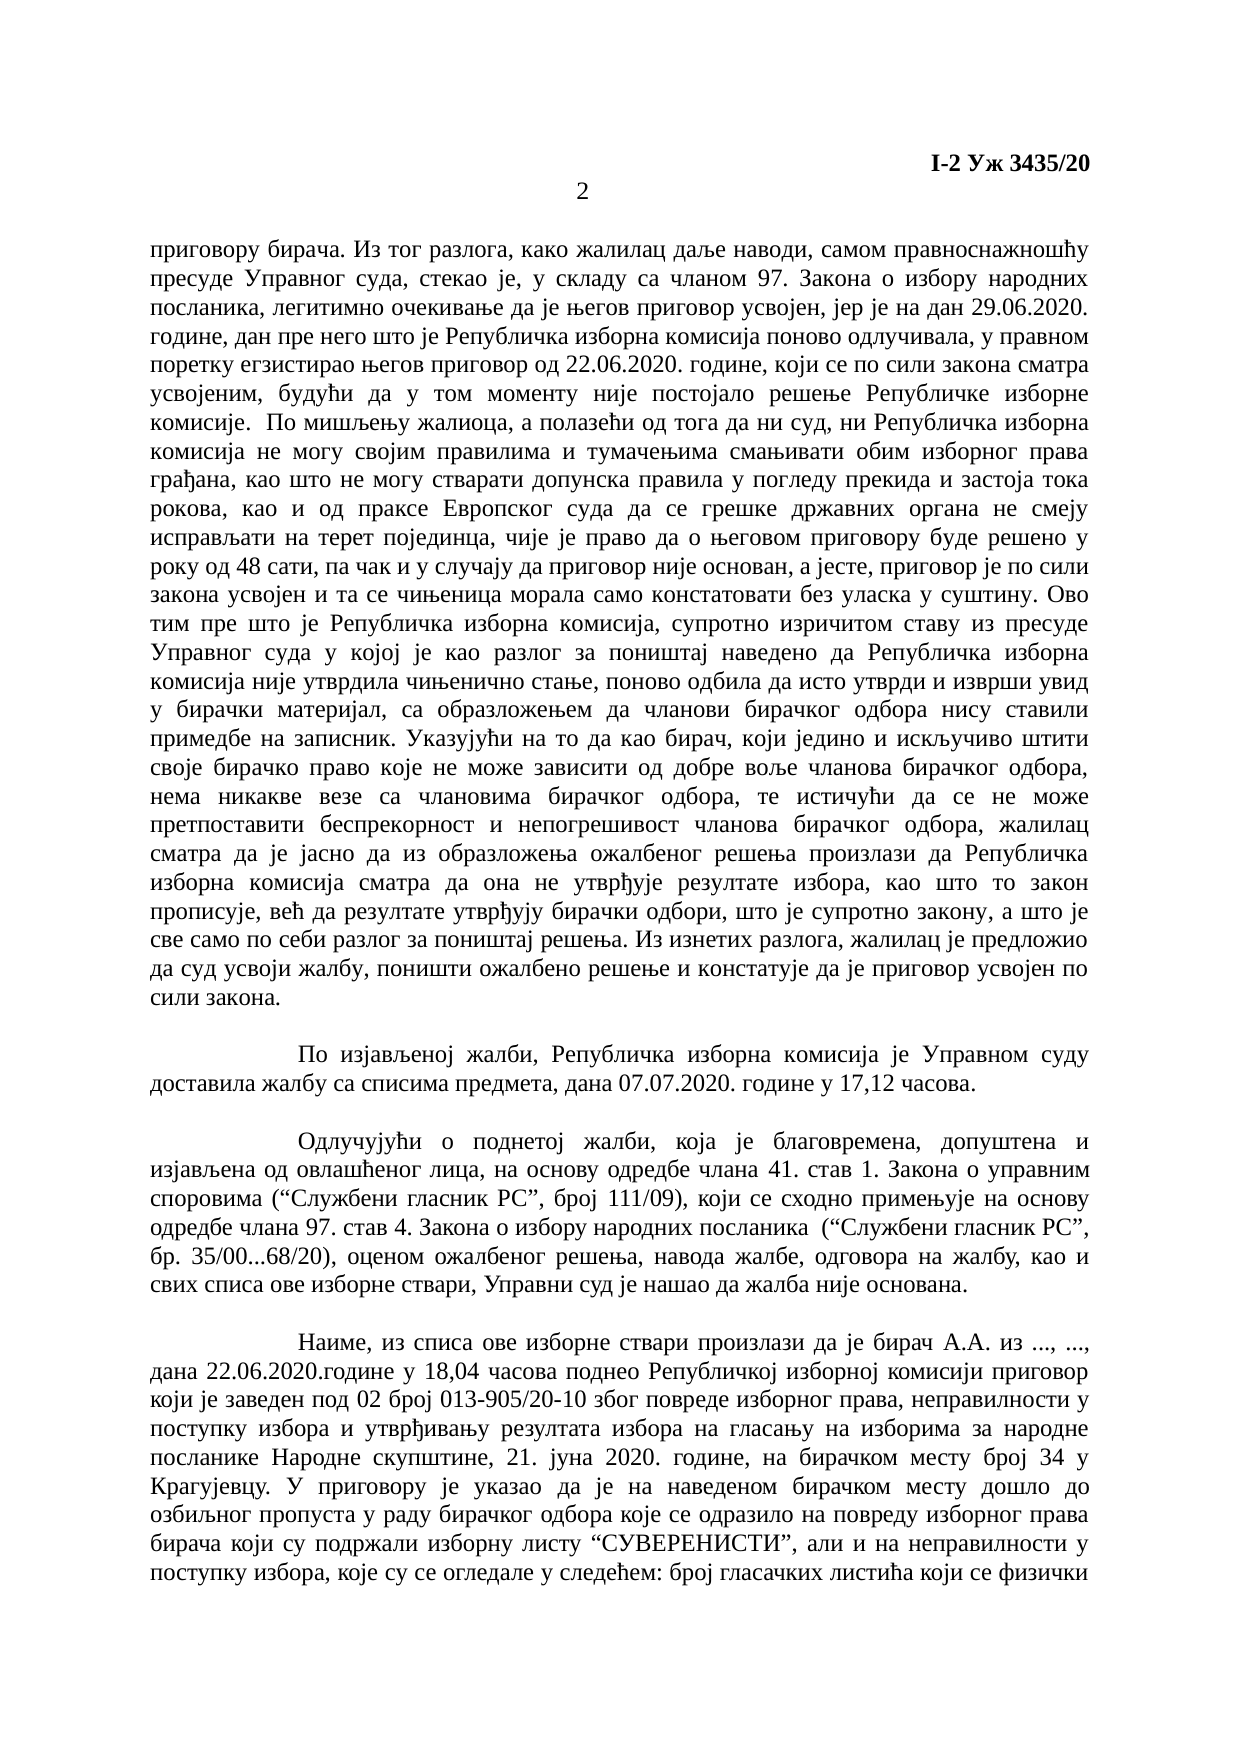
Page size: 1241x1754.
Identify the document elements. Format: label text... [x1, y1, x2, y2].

text приговору бирача. Из тог разлога, како жалилац даље наводи, самом правноснажношћу пресуде Управног суда, стекао је, у складу са чланом 97. Закона о избору народних посланика, легитимно очекивање да је његов приговор усвојен, јер је на дан 29.06.2020. године, дан пре него што је Републичка изборна комисија поново одлучивала, у правном поретку егзистирао његов приговор од 22.06.2020. године, који се по сили закона сматра усвојеним, будући да у том моменту није постојало решење Републичке изборне комисије. По мишљењу жалиоца, а полазећи од тога да ни суд, ни Републичка изборна комисија не могу својим правилима и тумачењима смањивати обим изборног права грађана, као што не могу стварати допунска правила у погледу прекида и застоја тока рокова, као и од праксе Европског суда да се грешке државних органа не смеју исправљати на терет појединца, чије је право да о његовом приговору буде решено у року од 48 сати, па чак и у случају да приговор није основан, а јесте, приговор је по сили закона усвојен и та се чињеница морала само констатовати без уласка у суштину. Ово тим пре што је Републичка изборна комисија, супротно изричитом ставу из пресуде Управног суда у којој је као разлог за поништај наведено да Републичка изборна комисија није утврдила чињенично стање, поново одбила да исто утврди и изврши увид у бирачки материјал, са образложењем да чланови бирачког одбора нису ставили примедбе на записник. Указујући на то да као бирач, који једино и искључиво штити своје бирачко право које не може зависити од добре воље чланова бирачког одбора, нема никакве везе са члановима бирачког одбора, те истичући да се не може претпоставити беспрекорност и непогрешивост чланова бирачког одбора, жалилац сматра да је јасно да из образложења ожалбеног решења произлази да Републичка изборна комисија сматра да она не утврђује резултате избора, као што то закон прописује, већ да резултате утврђују бирачки одбори, што је супротно закону, а што је све само по себи разлог за поништај решења. Из изнетих разлога, жалилац је предложио да суд усвоји жалбу, поништи ожалбено решење и констатује да је приговор усвојен по сили закона. [150, 234, 1090, 1011]
text Одлучујући о поднетој жалби, која је благовремена, допуштена и изјављена од овлашћеног лица, на основу одредбе члана 41. став 1. Закона о управним споровима (“Службени гласник РС”, број 111/09), који се сходно примењује на основу одредбе члана 97. став 4. Закона о избору народних посланика (“Службени гласник РС”, бр. 35/00...68/20), оценом ожалбеног решења, навода жалбе, одговора на жалбу, као и свих списа ове изборне ствари, Управни суд је нашао да жалба није основана. [150, 1126, 1090, 1298]
text По изјављеној жалби, Републичка изборна комисија је Управном суду доставила жалбу са списима предмета, дана 07.07.2020. године у 17,12 часова. [150, 1039, 1090, 1097]
text Наиме, из списа ове изборне ствари произлази да је бирач А.А. из ..., ..., дана 22.06.2020.године у 18,04 часова поднео Републичкој изборној комисији приговор који је заведен под 02 број 013-905/20-10 због повреде изборног права, неправилности у поступку избора и утврђивању резултата избора на гласању на изборима за народне посланике Народне скупштине, 21. јуна 2020. године, на бирачком месту број 34 у Крагујевцу. У приговору је указао да је на наведеном бирачком месту дошло до озбиљног пропуста у раду бирачког одбора које се одразило на повреду изборног права бирача који су подржали изборну листу “СУВЕРЕНИСТИ”, али и на неправилности у поступку избора, које су се огледале у следећем: број гласачких листића који се физички [150, 1327, 1090, 1586]
